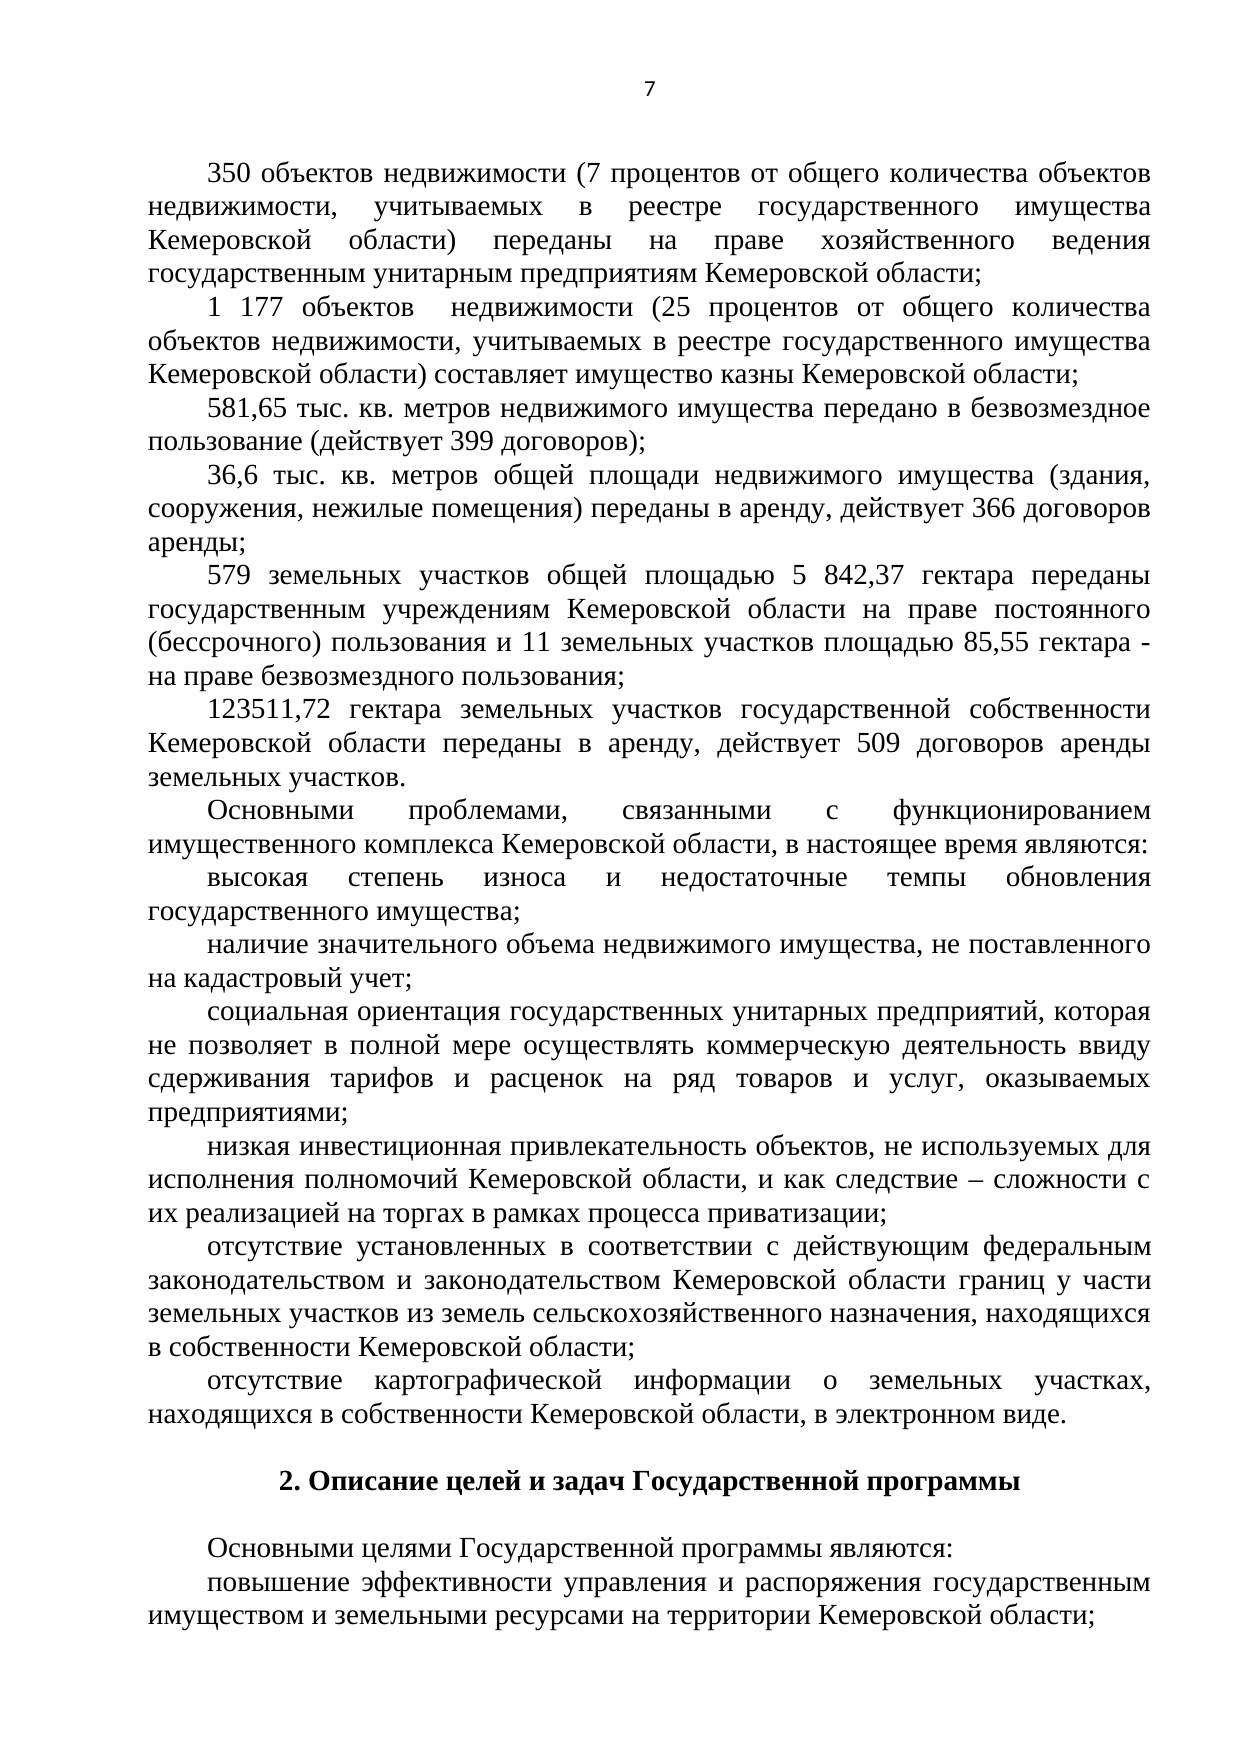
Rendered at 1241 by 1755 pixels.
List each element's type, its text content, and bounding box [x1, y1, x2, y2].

text 2. Описание целей и задач Государственной программы [148, 1463, 1152, 1497]
text отсутствие картографической информации о земельных участках, находящихся в собственности Кемеровской области, в электронном виде. [148, 1362, 1152, 1429]
text 1 177 объектов недвижимости (25 процентов от общего количества объектов недвижимости, учитываемых в реестре государственного имущества Кемеровской области) составляет имущество казны Кемеровской области; [148, 289, 1152, 390]
text наличие значительного объема недвижимого имущества, не поставленного на кадастровый учет; [148, 926, 1152, 993]
text отсутствие установленных в соответствии с действующим федеральным законодательством и законодательством Кемеровской области границ у части земельных участков из земель сельскохозяйственного назначения, находящихся в собственности Кемеровской области; [148, 1228, 1152, 1362]
text социальная ориентация государственных унитарных предприятий, которая не позволяет в полной мере осуществлять коммерческую деятельность ввиду сдерживания тарифов и расценок на ряд товаров и услуг, оказываемых предприятиями; [148, 993, 1152, 1128]
text 123511,72 гектара земельных участков государственной собственности Кемеровской области переданы в аренду, действует 509 договоров аренды земельных участков. [148, 692, 1152, 792]
text 581,65 тыс. кв. метров недвижимого имущества передано в безвозмездное пользование (действует 399 договоров); [148, 390, 1152, 457]
text высокая степень износа и недостаточные темпы обновления государственного имущества; [148, 859, 1152, 926]
text 579 земельных участков общей площадью 5 842,37 гектара переданы государственным учреждениям Кемеровской области на праве постоянного (бессрочного) пользования и 11 земельных участков площадью 85,55 гектара - на праве безвозмездного пользования; [148, 557, 1152, 692]
text Основными целями Государственной программы являются: [148, 1530, 1152, 1564]
text 350 объектов недвижимости (7 процентов от общего количества объектов недвижимости, учитываемых в реестре государственного имущества Кемеровской области) переданы на праве хозяйственного ведения государственным унитарным предприятиям Кемеровской области; [148, 155, 1152, 289]
text 36,6 тыс. кв. метров общей площади недвижимого имущества (здания, сооружения, нежилые помещения) переданы в аренду, действует 366 договоров аренды; [148, 457, 1152, 557]
text Основными проблемами, связанными с функционированием имущественного комплекса Кемеровской области, в настоящее время являются: [148, 792, 1152, 859]
text низкая инвестиционная привлекательность объектов, не используемых для исполнения полномочий Кемеровской области, и как следствие – сложности с их реализацией на торгах в рамках процесса приватизации; [148, 1128, 1152, 1228]
text повышение эффективности управления и распоряжения государственным имуществом и земельными ресурсами на территории Кемеровской области; [148, 1564, 1152, 1631]
